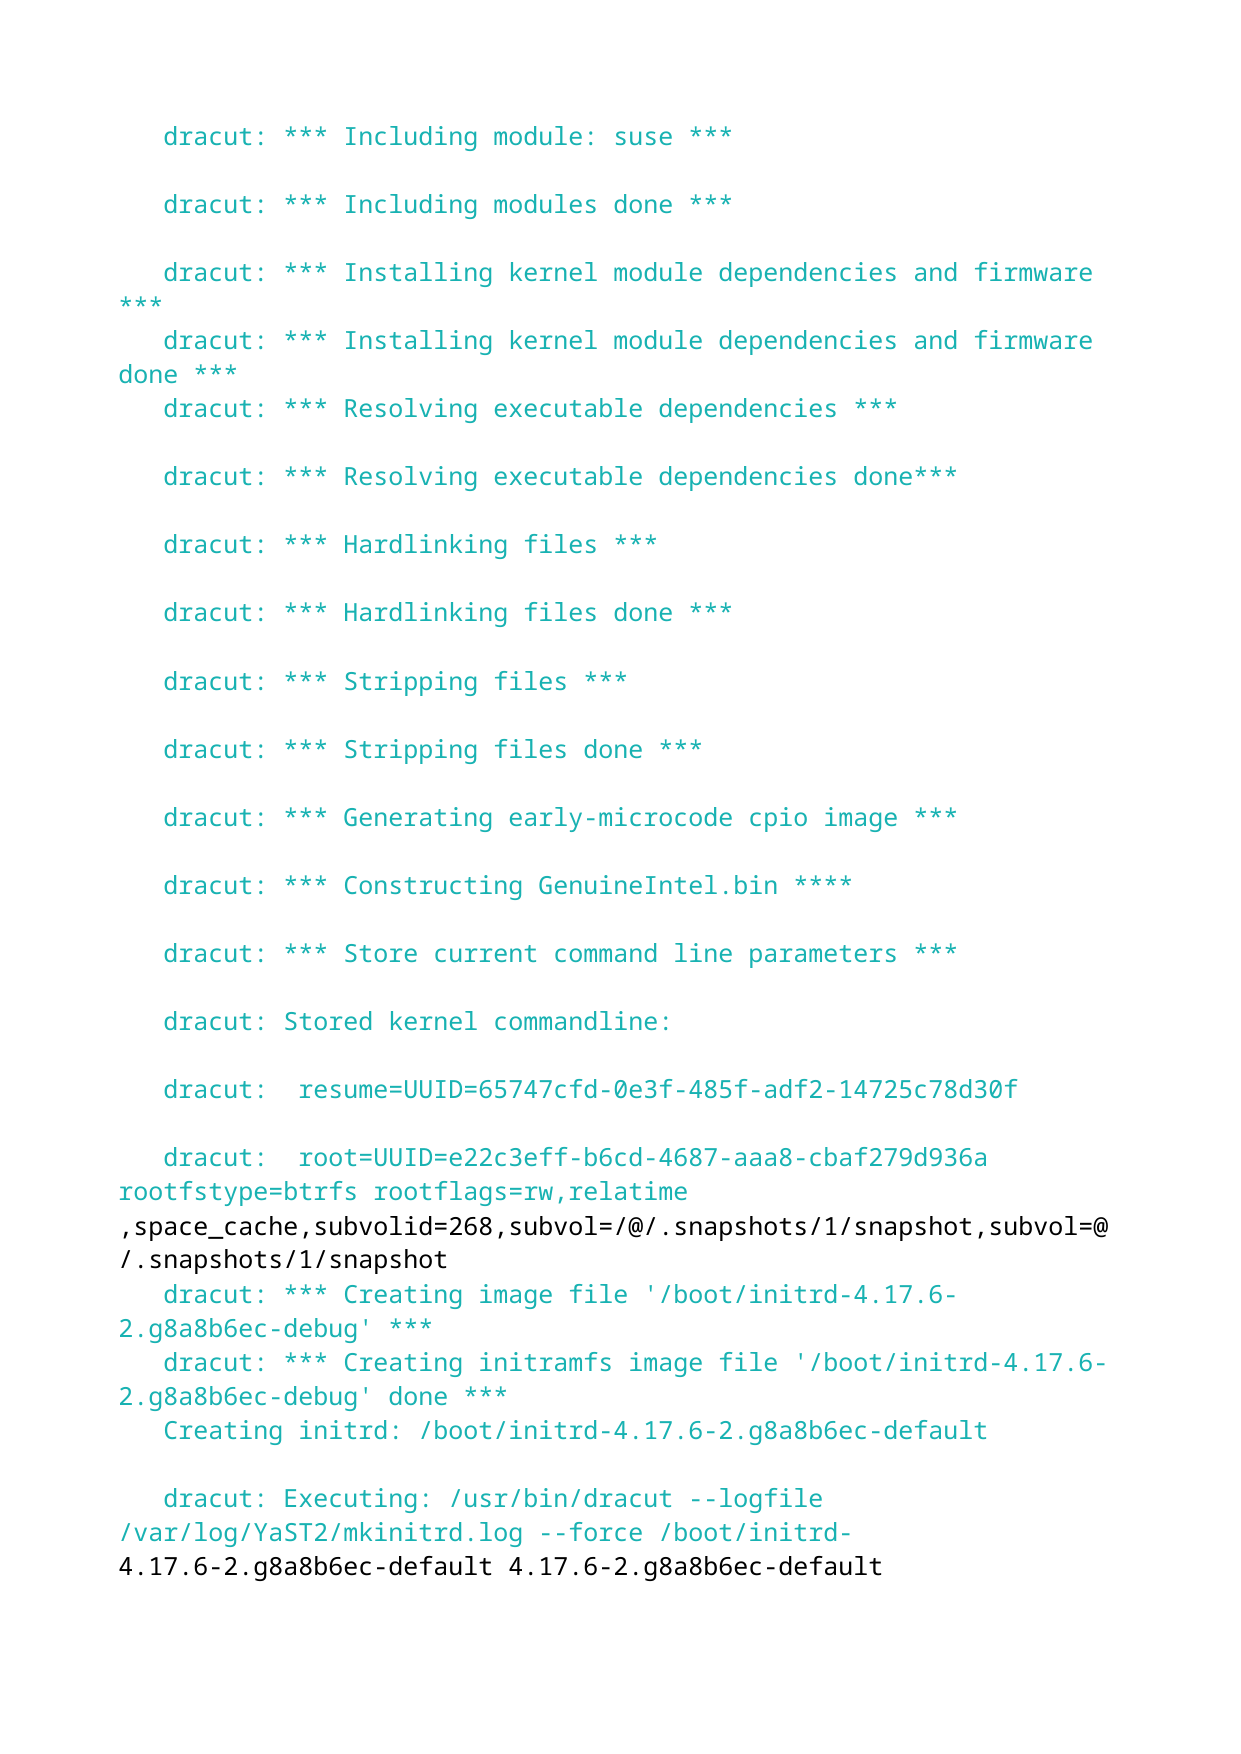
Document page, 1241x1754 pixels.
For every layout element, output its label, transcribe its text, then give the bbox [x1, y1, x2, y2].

text dracut: *** Including module: suse *** dracut: *** Including modules done *** dracut: *** Installing kernel module dependencies and firmware *** dracut: *** Installing kernel module dependencies and firmware done *** dracut: *** Resolving executable dependencies *** dracut: *** Resolving executable dependencies done*** dracut: *** Hardlinking files *** dracut: *** Hardlinking files done *** dracut: *** Stripping files *** dracut: *** Stripping files done *** dracut: *** Generating early-microcode cpio image *** dracut: *** Constructing GenuineIntel.bin **** dracut: *** Store current command line parameters *** dracut: Stored kernel commandline: dracut: resume=UUID=65747cfd-0e3f-485f-adf2-14725c78d30f dracut: root=UUID=e22c3eff-b6cd-4687-aaa8-cbaf279d936a rootfstype=btrfs rootflags=rw,relatime ,space_cache,subvolid=268,subvol=/@/.snapshots/1/snapshot,subvol=@/.snapshots/1/snapshot dracut: *** Creating image file '/boot/initrd-4.17.6-2.g8a8b6ec-debug' *** dracut: *** Creating initramfs image file '/boot/initrd-4.17.6-2.g8a8b6ec-debug' done *** Creating initrd: /boot/initrd-4.17.6-2.g8a8b6ec-default dracut: Executing: /usr/bin/dracut --logfile /var/log/YaST2/mkinitrd.log --force /boot/initrd- 4.17.6-2.g8a8b6ec-default 4.17.6-2.g8a8b6ec-default [118, 118, 1122, 1617]
